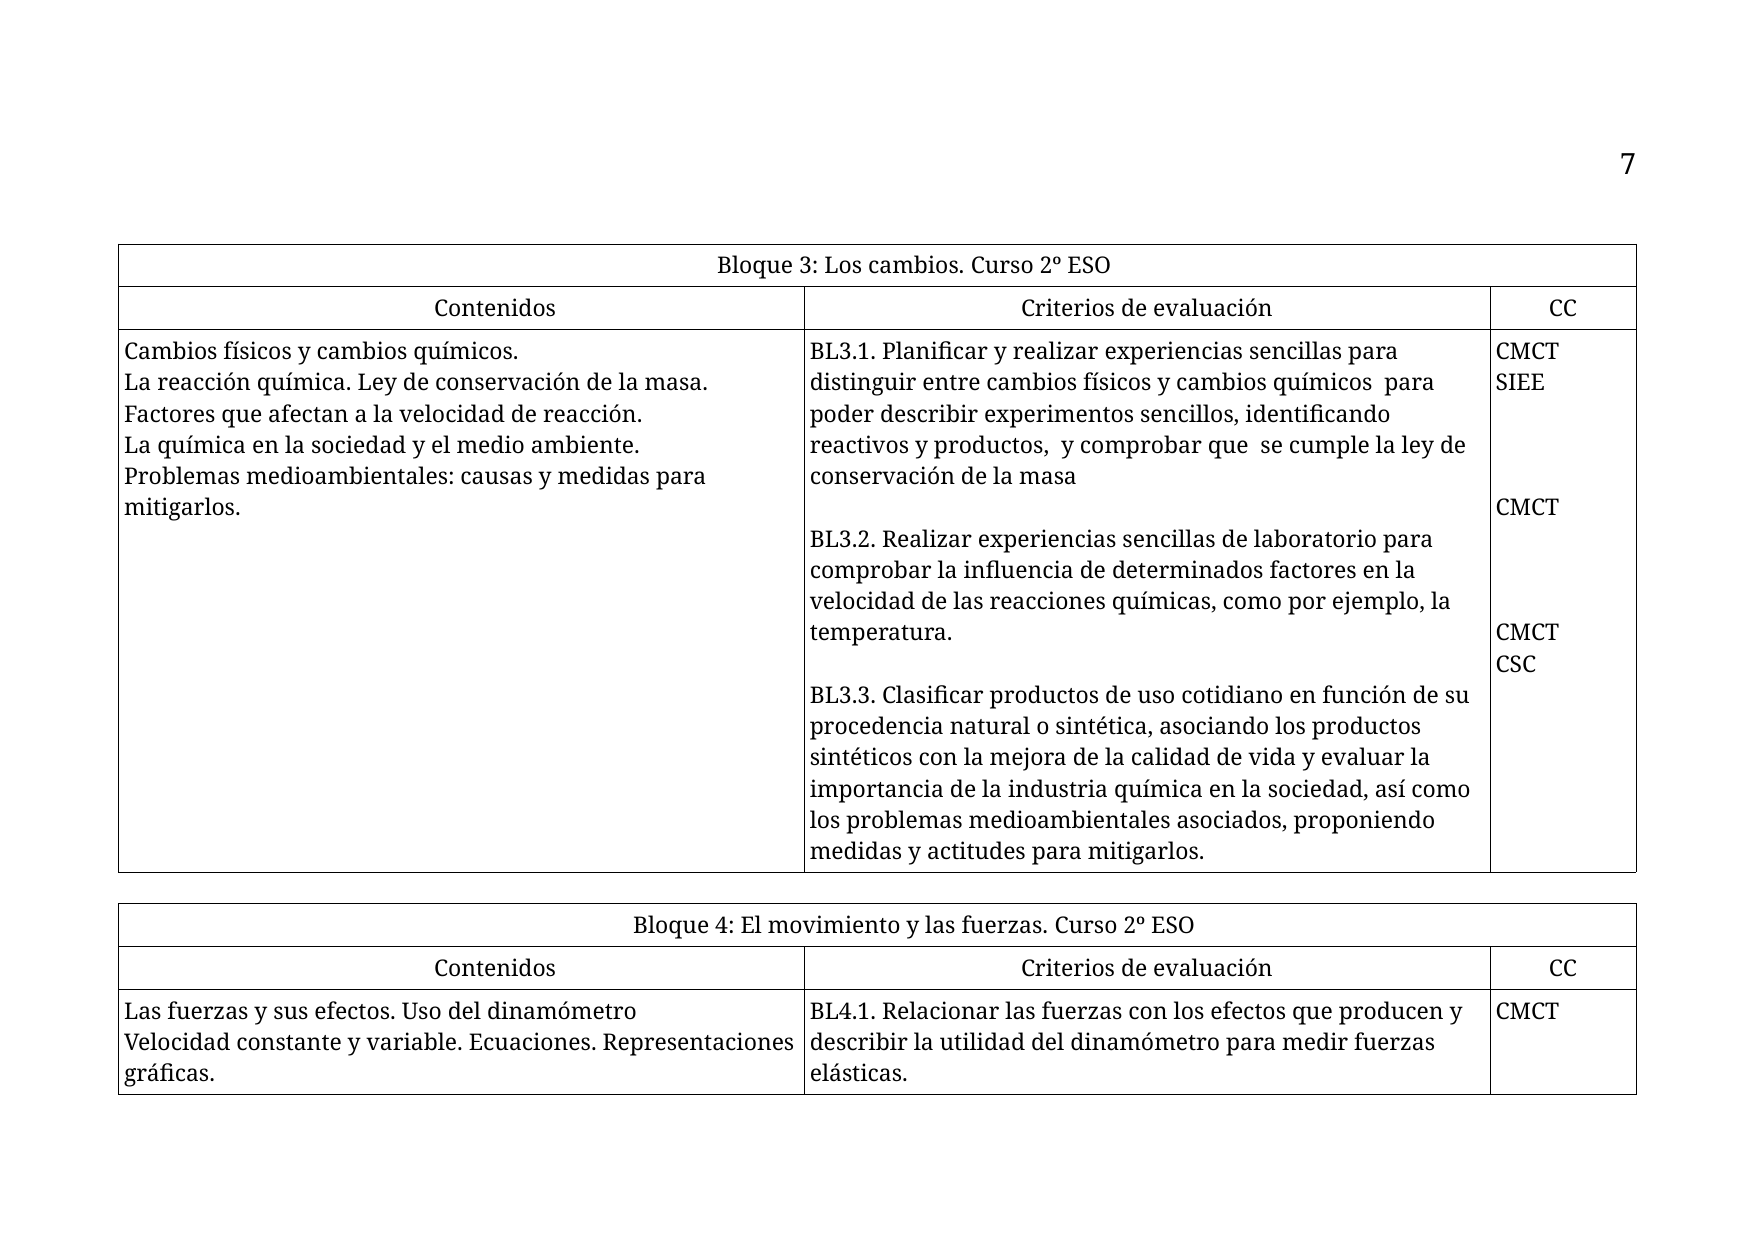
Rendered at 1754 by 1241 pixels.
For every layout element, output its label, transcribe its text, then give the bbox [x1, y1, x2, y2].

table_header Bloque 4: El movimiento y las fuerzas. Curso 2º ESO [119, 904, 1636, 946]
table_cell CC [1491, 947, 1636, 989]
table_cell CC [1491, 287, 1636, 329]
table_cell CMCT SIEE CMCT CMCT CSC [1491, 330, 1636, 872]
table_cell Criterios de evaluación [805, 287, 1490, 329]
table_cell Contenidos [119, 287, 804, 329]
table_cell Cambios físicos y cambios químicos. La reacción química. Ley de conservación de la masa. Factores que afectan a la velocidad de reacción. La química en la sociedad y el medio ambiente. Problemas medioambientales: causas y medidas para mitigarlos. [119, 330, 804, 872]
table_cell BL3.1. Planificar y realizar experiencias sencillas para distinguir entre cambios físicos y cambios químicos para poder describir experimentos sencillos, identificando reactivos y productos, y comprobar que se cumple la ley de conservación de la masa BL3.2. Realizar experiencias sencillas de laboratorio para comprobar la influencia de determinados factores en la velocidad de las reacciones químicas, como por ejemplo, la temperatura. BL3.3. Clasificar productos de uso cotidiano en función de su procedencia natural o sintética, asociando los productos sintéticos con la mejora de la calidad de vida y evaluar la importancia de la industria química en la sociedad, así como los problemas medioambientales asociados, proponiendo medidas y actitudes para mitigarlos. [805, 330, 1490, 872]
table_cell Las fuerzas y sus efectos. Uso del dinamómetro Velocidad constante y variable. Ecuaciones. Representaciones gráficas. [119, 990, 804, 1094]
table_cell CMCT [1491, 990, 1636, 1094]
table_cell Contenidos [119, 947, 804, 989]
table_header Bloque 3: Los cambios. Curso 2º ESO [119, 245, 1636, 286]
table_cell Criterios de evaluación [805, 947, 1490, 989]
table_cell BL4.1. Relacionar las fuerzas con los efectos que producen y describir la utilidad del dinamómetro para medir fuerzas elásticas. [805, 990, 1490, 1094]
